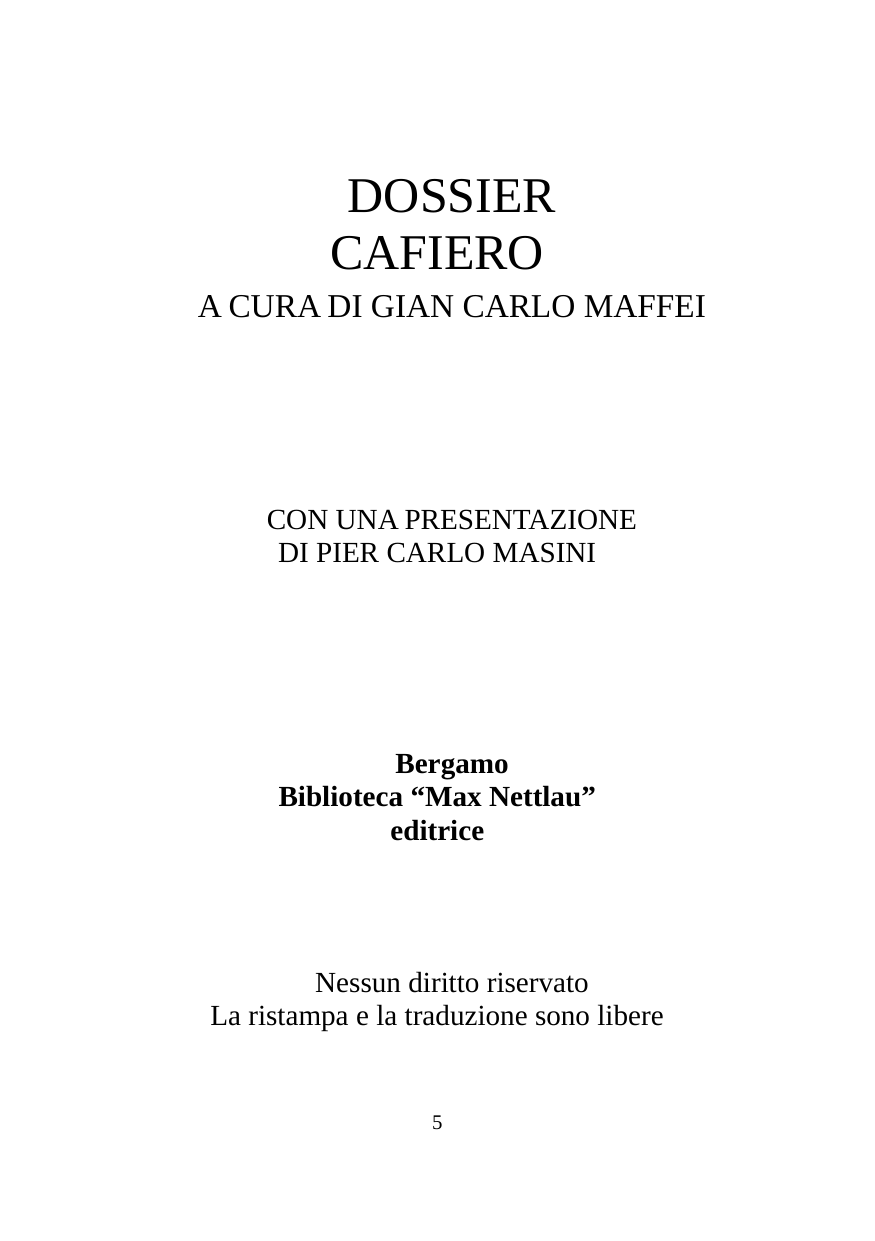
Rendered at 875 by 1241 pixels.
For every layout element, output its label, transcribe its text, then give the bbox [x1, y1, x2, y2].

text Nessun diritto riservato La ristampa e la traduzione sono libere [106, 965, 768, 1032]
text DOSSIER CAFIERO [106, 165, 768, 280]
text A CURA DI GIAN CARLO MAFFEI [106, 286, 768, 324]
text CON UNA PRESENTAZIONE DI PIER CARLO MASINI [106, 502, 768, 569]
text Bergamo Biblioteca “Max Nettlau” editrice [106, 746, 768, 847]
